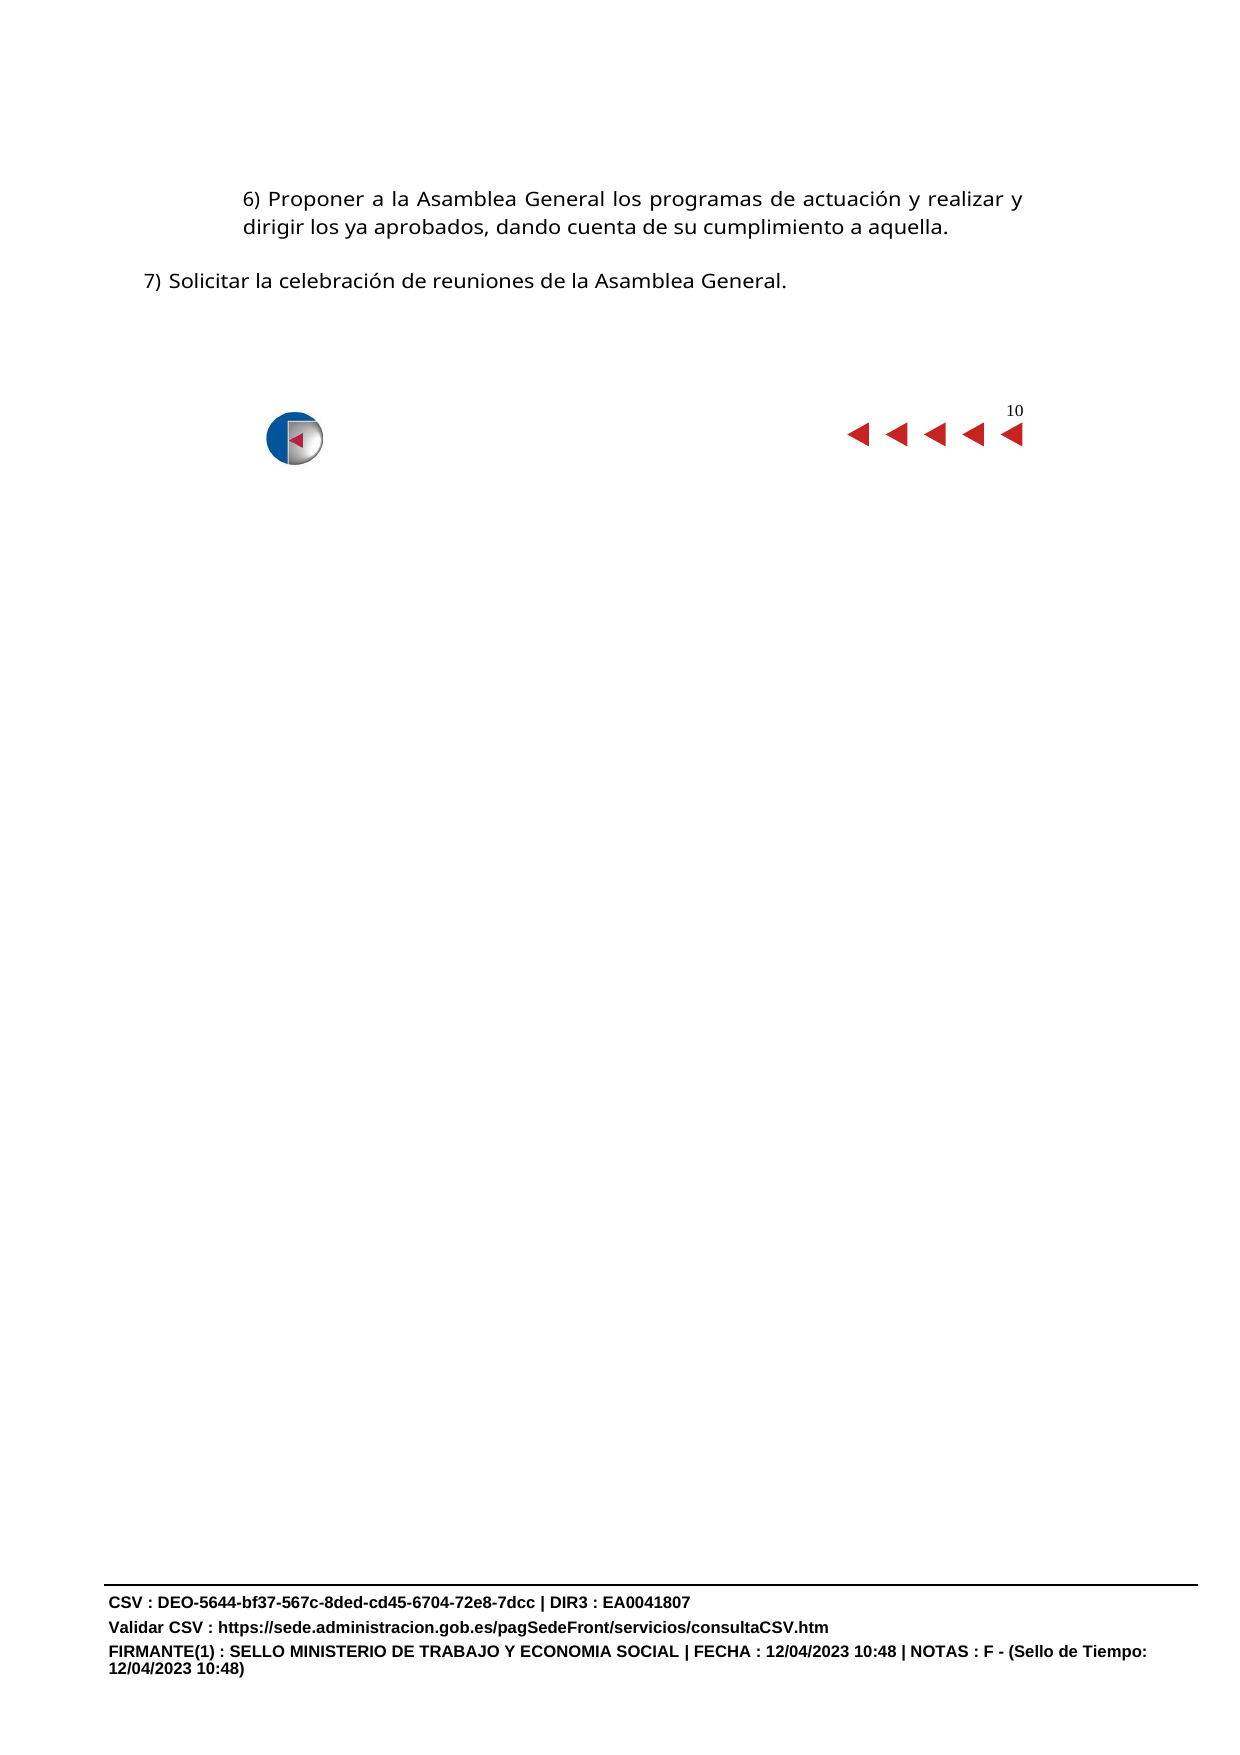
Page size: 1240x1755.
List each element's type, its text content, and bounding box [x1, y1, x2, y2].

text 10 [169, 401, 1023, 420]
list Solicitar la celebración de reuniones de la Asamblea General. [144, 268, 1164, 295]
list Proponer a la Asamblea General los programas de actuación y realizar y dirigir los ya aprobados, dando cuenta de su cumplimiento a aquella. [243, 186, 1022, 240]
